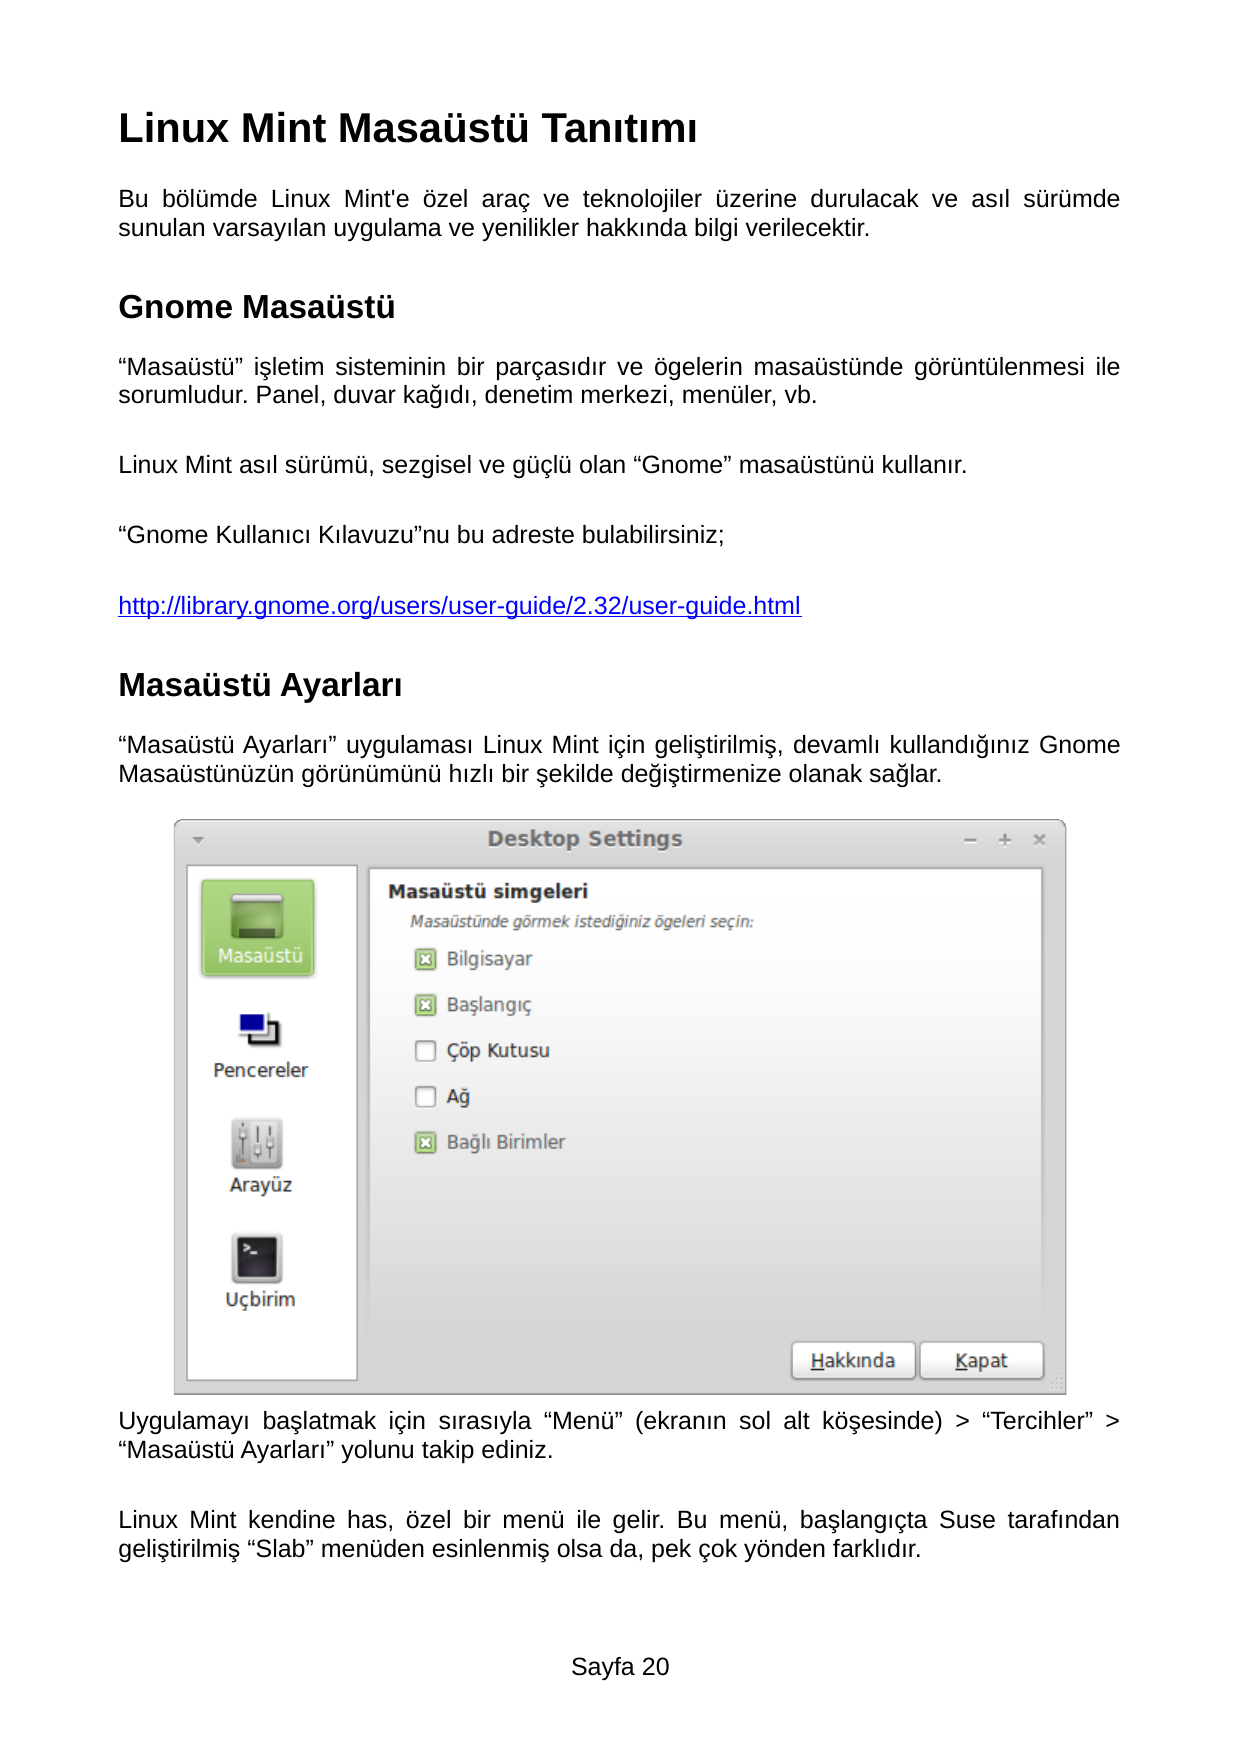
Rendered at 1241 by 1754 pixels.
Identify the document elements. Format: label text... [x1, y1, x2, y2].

text Uygulamayı başlatmak için sırasıyla “Menü” (ekranın sol alt köşesinde) > “Tercihler” > “Masaüstü Ayarları” yolunu takip ediniz. [118, 828, 1122, 1464]
text Linux Mint kendine has, özel bir menü ile gelir. Bu menü, başlangıçta Suse tarafından geliştirilmiş “Slab” menüden esinlenmiş olsa da, pek çok yönden farklıdır. [118, 1505, 1122, 1563]
text “Masaüstü Ayarları” uygulaması Linux Mint için geliştirilmiş, devamlı kullandığınız Gnome Masaüstünüzün görünümünü hızlı bir şekilde değiştirmenize olanak sağlar. [118, 730, 1122, 787]
subtitle Linux Mint Masaüstü Tanıtımı [118, 103, 1122, 151]
text “Gnome Kullanıcı Kılavuzu”nu bu adreste bulabilirsiniz; [118, 521, 1122, 549]
text Linux Mint asıl sürümü, sezgisel ve güçlü olan “Gnome” masaüstünü kullanır. [118, 451, 1122, 479]
subtitle Gnome Masaüstü [118, 287, 1122, 325]
picture [173, 819, 1067, 1395]
text http://library.gnome.org/users/user-guide/2.32/user-guide.html [118, 591, 1122, 619]
subtitle Masaüstü Ayarları [118, 665, 1122, 703]
text Bu bölümde Linux Mint'e özel araç ve teknolojiler üzerine durulacak ve asıl sürümde sunulan varsayılan uygulama ve yenilikler hakkında bilgi verilecektir. [118, 184, 1122, 241]
text “Masaüstü” işletim sisteminin bir parçasıdır ve ögelerin masaüstünde görüntülenmesi ile sorumludur. Panel, duvar kağıdı, denetim merkezi, menüler, vb. [118, 352, 1122, 409]
